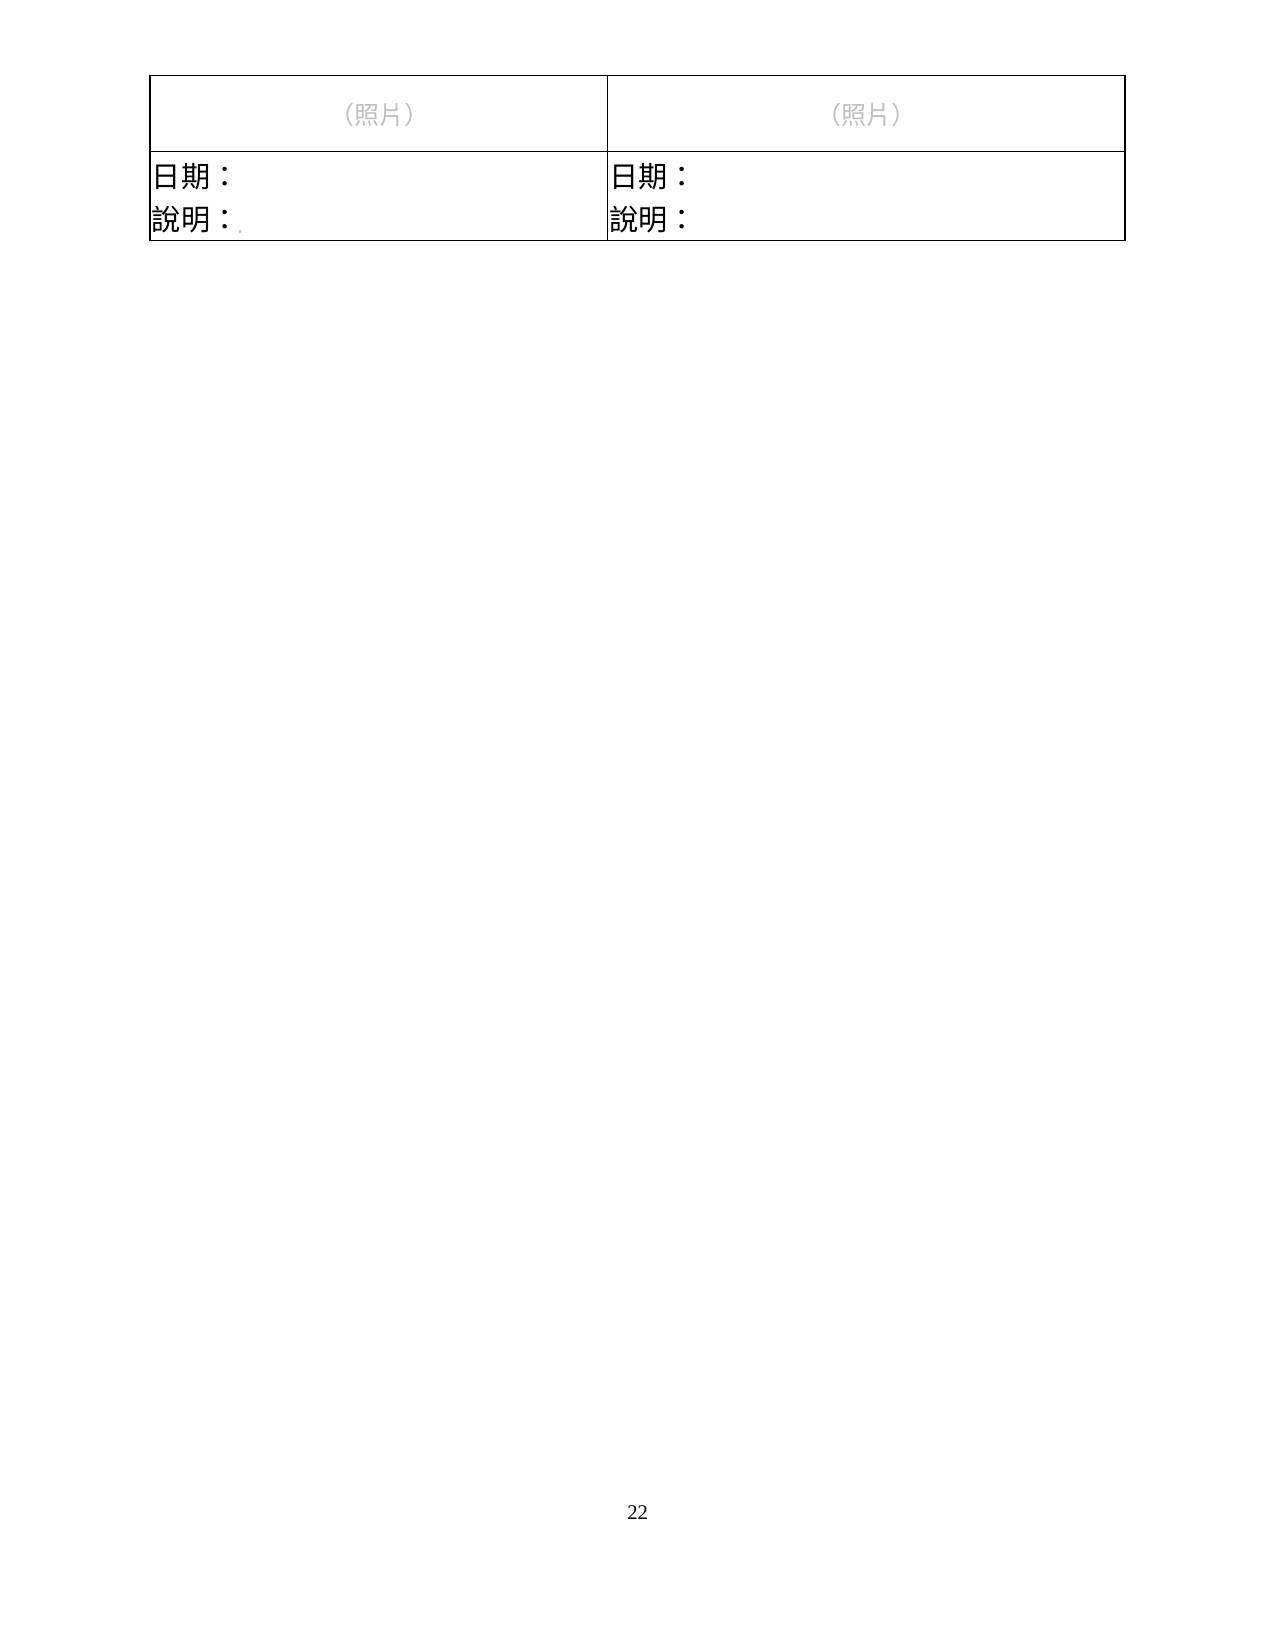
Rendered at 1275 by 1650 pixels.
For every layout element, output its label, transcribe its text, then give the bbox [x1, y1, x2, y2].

table_cell 日期： 說明： [151, 152, 607, 240]
table_cell （照片） [151, 76, 607, 151]
table_cell 日期： 說明： [608, 152, 1124, 240]
table_cell （照片） [608, 76, 1124, 151]
